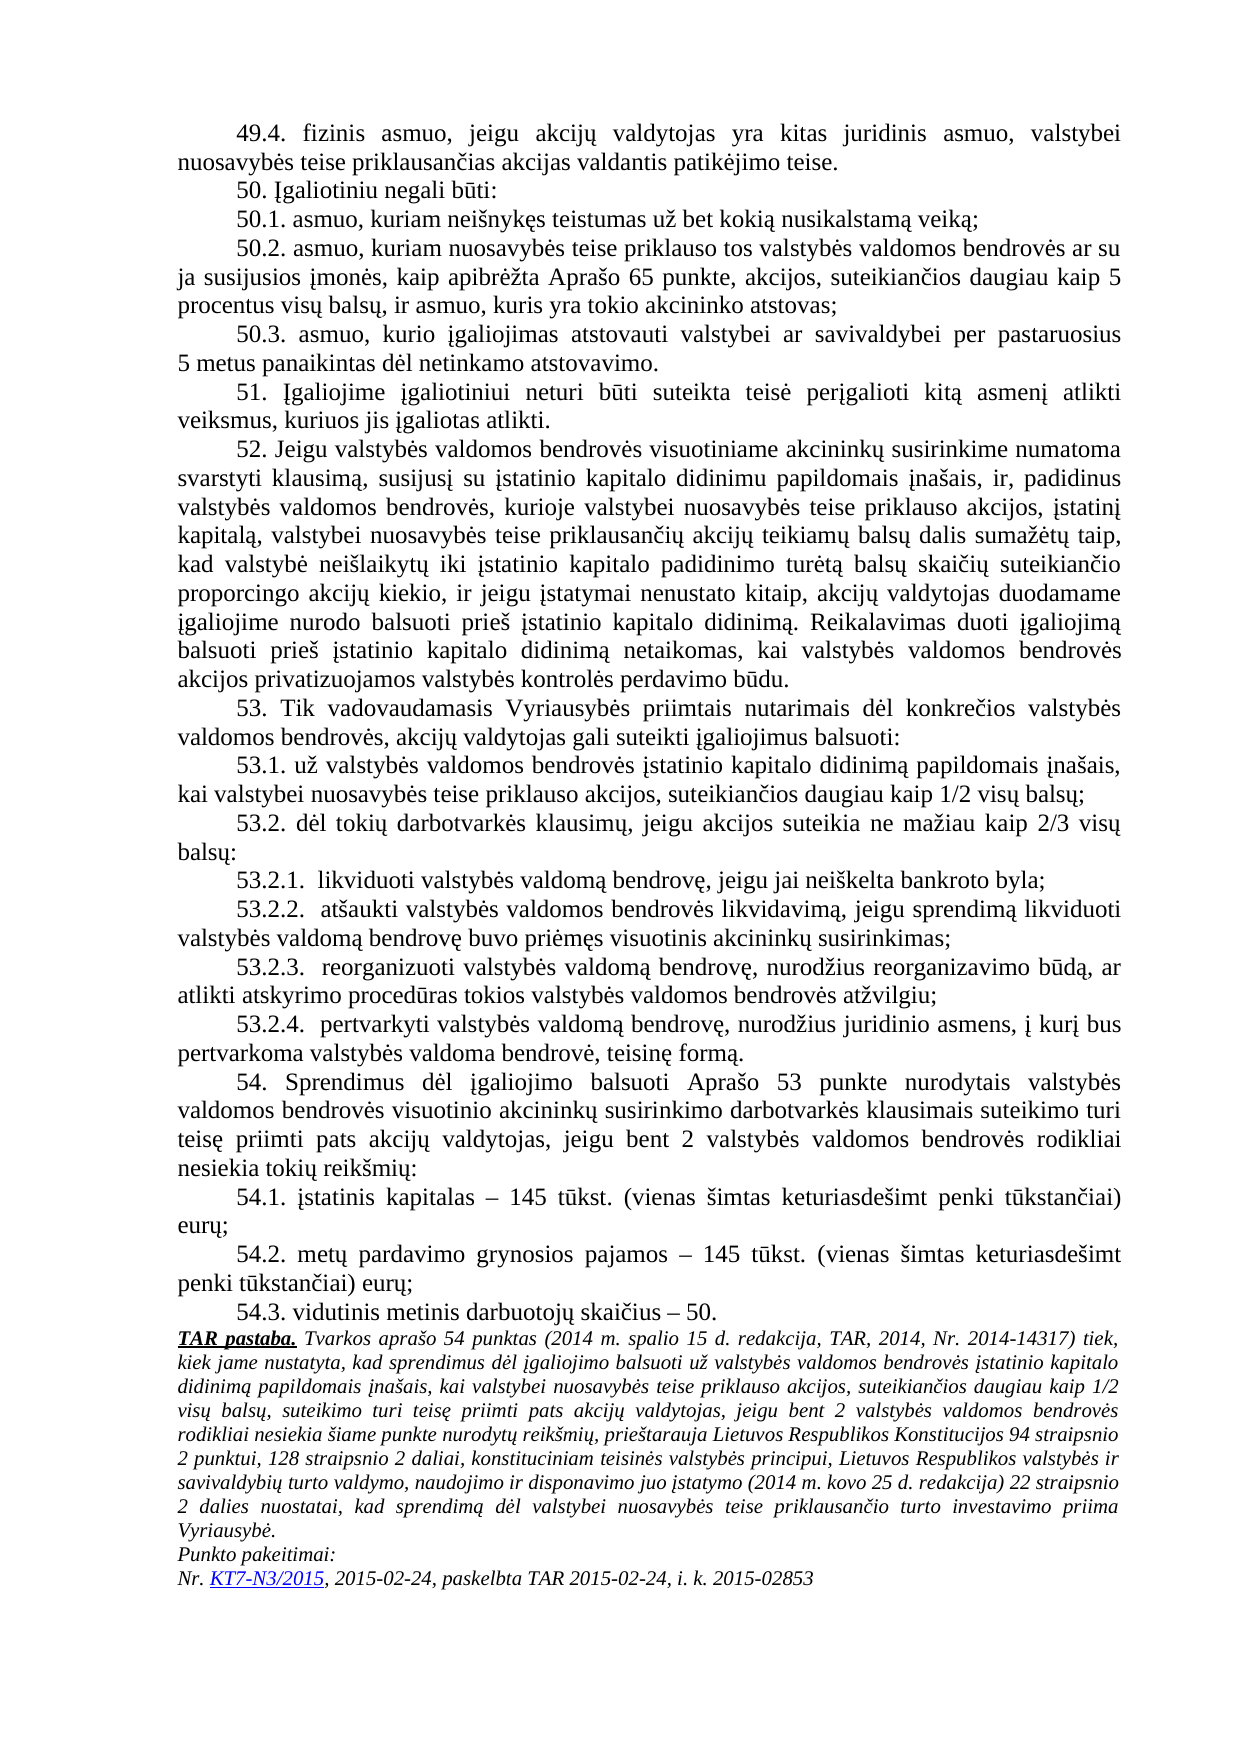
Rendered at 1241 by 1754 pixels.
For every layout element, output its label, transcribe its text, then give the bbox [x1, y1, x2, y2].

text 53.2.3. reorganizuoti valstybės valdomą bendrovę, nurodžius reorganizavimo būdą, ar atlikti atskyrimo procedūras tokios valstybės valdomos bendrovės atžvilgiu; [177, 952, 1122, 1009]
text 54.1. įstatinis kapitalas – 145 tūkst. (vienas šimtas keturiasdešimt penki tūkstančiai) eurų; [177, 1182, 1122, 1239]
text 49.4. fizinis asmuo, jeigu akcijų valdytojas yra kitas juridinis asmuo, valstybei nuosavybės teise priklausančias akcijas valdantis patikėjimo teise. [177, 118, 1122, 176]
text 52. Jeigu valstybės valdomos bendrovės visuotiniame akcininkų susirinkime numatoma svarstyti klausimą, susijusį su įstatinio kapitalo didinimu papildomais įnašais, ir, padidinus valstybės valdomos bendrovės, kurioje valstybei nuosavybės teise priklauso akcijos, įstatinį kapitalą, valstybei nuosavybės teise priklausančių akcijų teikiamų balsų dalis sumažėtų taip, kad valstybė neišlaikytų iki įstatinio kapitalo padidinimo turėtą balsų skaičių suteikiančio proporcingo akcijų kiekio, ir jeigu įstatymai nenustato kitaip, akcijų valdytojas duodamame įgaliojime nurodo balsuoti prieš įstatinio kapitalo didinimą. Reikalavimas duoti įgaliojimą balsuoti prieš įstatinio kapitalo didinimą netaikomas, kai valstybės valdomos bendrovės akcijos privatizuojamos valstybės kontrolės perdavimo būdu. [177, 434, 1122, 693]
text 50.2. asmuo, kuriam nuosavybės teise priklauso tos valstybės valdomos bendrovės ar su ja susijusios įmonės, kaip apibrėžta Aprašo 65 punkte, akcijos, suteikiančios daugiau kaip 5 procentus visų balsų, ir asmuo, kuris yra tokio akcininko atstovas; [177, 233, 1122, 319]
text 50.3. asmuo, kurio įgaliojimas atstovauti valstybei ar savivaldybei per pastaruosius 5 metus panaikintas dėl netinkamo atstovavimo. [177, 319, 1122, 377]
text 54.3. vidutinis metinis darbuotojų skaičius – 50. [177, 1297, 1122, 1326]
text 53.2.4. pertvarkyti valstybės valdomą bendrovę, nurodžius juridinio asmens, į kurį bus pertvarkoma valstybės valdoma bendrovė, teisinę formą. [177, 1009, 1122, 1067]
text 50.1. asmuo, kuriam neišnykęs teistumas už bet kokią nusikalstamą veiką; [177, 204, 1122, 233]
text Punkto pakeitimai: [177, 1542, 1122, 1566]
text 53.2. dėl tokių darbotvarkės klausimų, jeigu akcijos suteikia ne mažiau kaip 2/3 visų balsų: [177, 808, 1122, 866]
text 54.2. metų pardavimo grynosios pajamos – 145 tūkst. (vienas šimtas keturiasdešimt penki tūkstančiai) eurų; [177, 1239, 1122, 1297]
text 53.2.1. likviduoti valstybės valdomą bendrovę, jeigu jai neiškelta bankroto byla; [177, 866, 1122, 894]
text 53. Tik vadovaudamasis Vyriausybės priimtais nutarimais dėl konkrečios valstybės valdomos bendrovės, akcijų valdytojas gali suteikti įgaliojimus balsuoti: [177, 693, 1122, 751]
text 54. Sprendimus dėl įgaliojimo balsuoti Aprašo 53 punkte nurodytais valstybės valdomos bendrovės visuotinio akcininkų susirinkimo darbotvarkės klausimais suteikimo turi teisę priimti pats akcijų valdytojas, jeigu bent 2 valstybės valdomos bendrovės rodikliai nesiekia tokių reikšmių: [177, 1067, 1122, 1182]
text 53.1. už valstybės valdomos bendrovės įstatinio kapitalo didinimą papildomais įnašais, kai valstybei nuosavybės teise priklauso akcijos, suteikiančios daugiau kaip 1/2 visų balsų; [177, 751, 1122, 808]
text Nr. KT7-N3/2015, 2015-02-24, paskelbta TAR 2015-02-24, i. k. 2015-02853 [177, 1566, 1122, 1590]
text 51. Įgaliojime įgaliotiniui neturi būti suteikta teisė perįgalioti kitą asmenį atlikti veiksmus, kuriuos jis įgaliotas atlikti. [177, 377, 1122, 434]
text TAR pastaba. Tvarkos aprašo 54 punktas (2014 m. spalio 15 d. redakcija, TAR, 2014, Nr. 2014-14317) tiek, kiek jame nustatyta, kad sprendimus dėl įgaliojimo balsuoti už valstybės valdomos bendrovės įstatinio kapitalo didinimą papildomais įnašais, kai valstybei nuosavybės teise priklauso akcijos, suteikiančios daugiau kaip 1/2 visų balsų, suteikimo turi teisę priimti pats akcijų valdytojas, jeigu bent 2 valstybės valdomos bendrovės rodikliai nesiekia šiame punkte nurodytų reikšmių, prieštarauja Lietuvos Respublikos Konstitucijos 94 straipsnio 2 punktui, 128 straipsnio 2 daliai, konstituciniam teisinės valstybės principui, Lietuvos Respublikos valstybės ir savivaldybių turto valdymo, naudojimo ir disponavimo juo įstatymo (2014 m. kovo 25 d. redakcija) 22 straipsnio 2 dalies nuostatai, kad sprendimą dėl valstybei nuosavybės teise priklausančio turto investavimo priima Vyriausybė. [177, 1326, 1122, 1542]
text 53.2.2. atšaukti valstybės valdomos bendrovės likvidavimą, jeigu sprendimą likviduoti valstybės valdomą bendrovę buvo priėmęs visuotinis akcininkų susirinkimas; [177, 894, 1122, 952]
text 50. Įgaliotiniu negali būti: [177, 176, 1122, 204]
